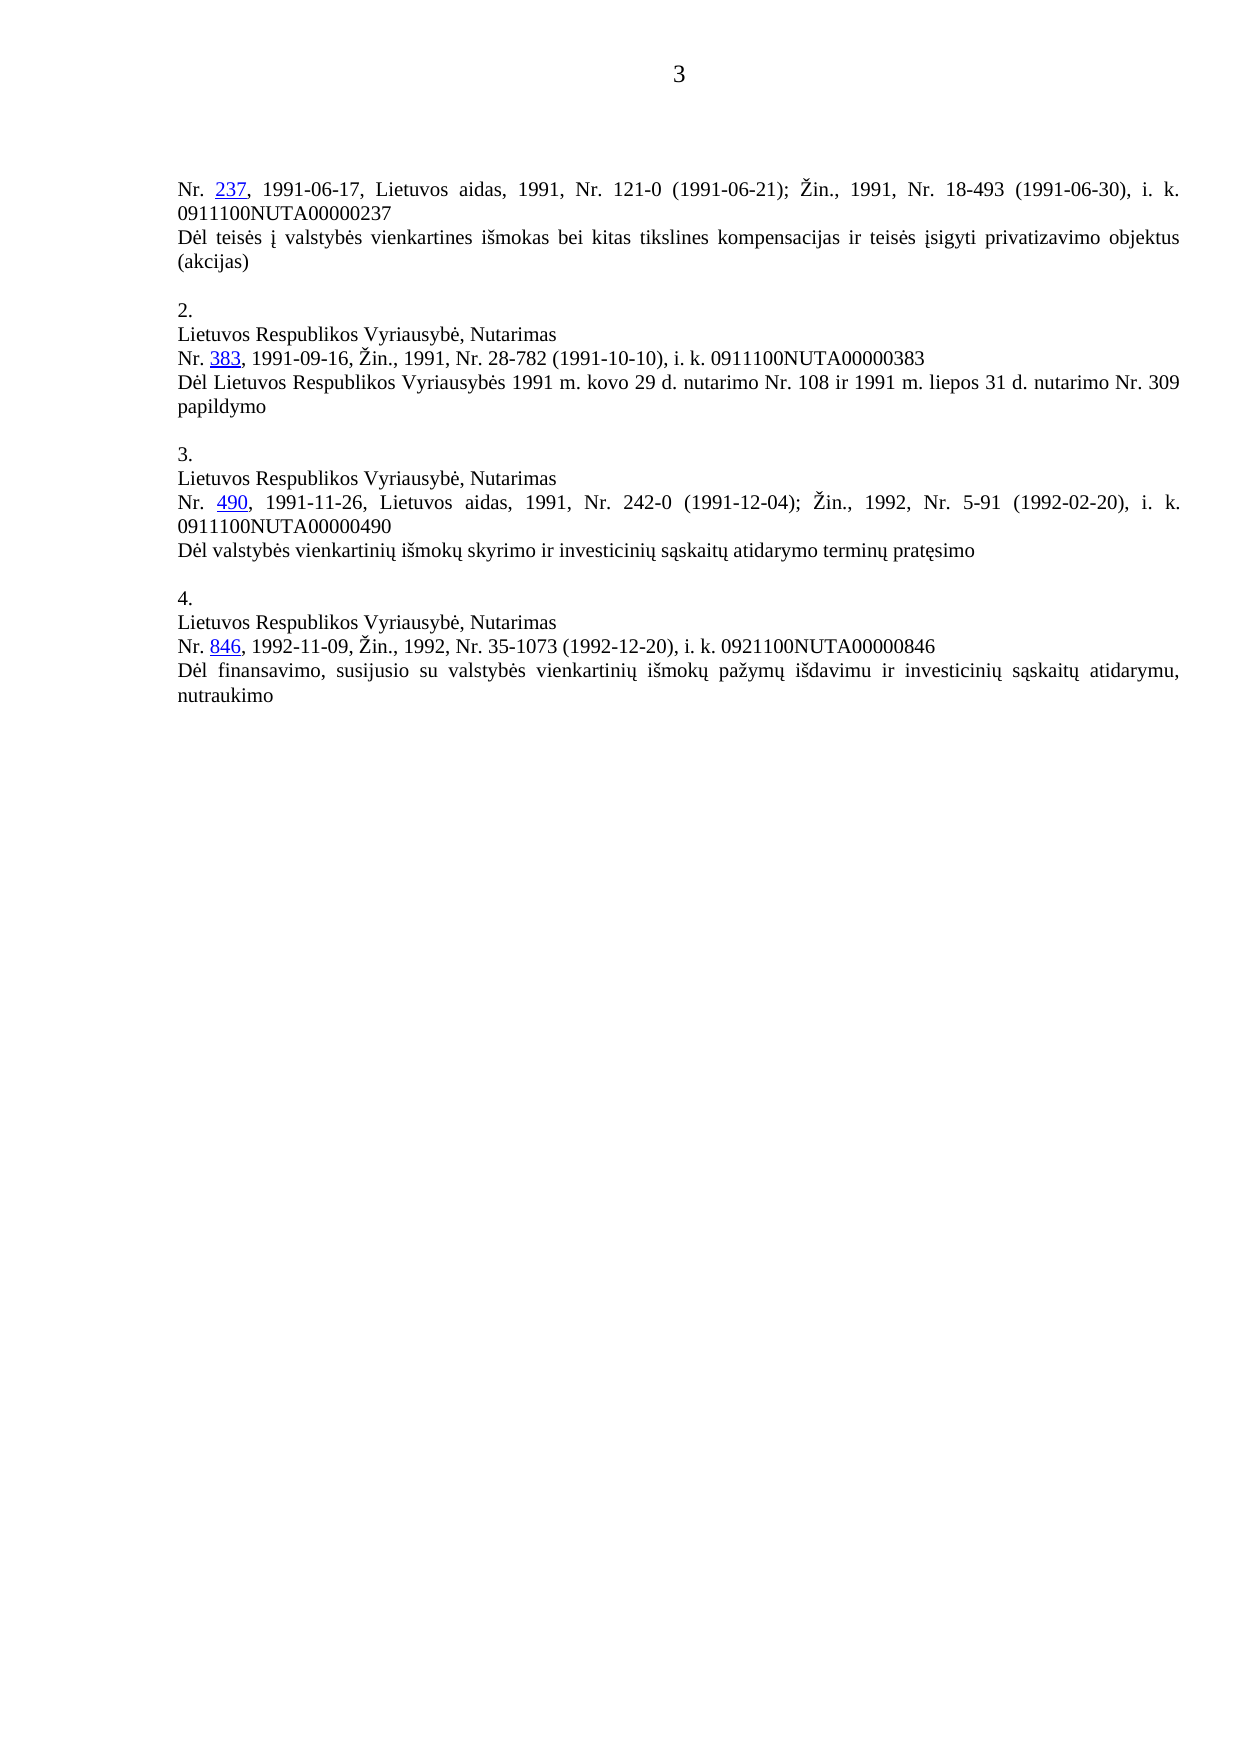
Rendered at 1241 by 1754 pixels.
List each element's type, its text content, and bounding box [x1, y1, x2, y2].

text Nr. 237, 1991-06-17, Lietuvos aidas, 1991, Nr. 121-0 (1991-06-21); Žin., 1991, Nr. 18-493 (1991-06-30), i. k. 0911100NUTA00000237 [177, 177, 1181, 225]
text 3. [177, 442, 1181, 466]
text Nr. 383, 1991-09-16, Žin., 1991, Nr. 28-782 (1991-10-10), i. k. 0911100NUTA00000383 [177, 346, 1181, 370]
text Lietuvos Respublikos Vyriausybė, Nutarimas [177, 610, 1181, 634]
text Lietuvos Respublikos Vyriausybė, Nutarimas [177, 466, 1181, 490]
text 2. [177, 297, 1181, 322]
text Dėl teisės į valstybės vienkartines išmokas bei kitas tikslines kompensacijas ir teisės įsigyti privatizavimo objektus (akcijas) [177, 225, 1181, 273]
text Nr. 490, 1991-11-26, Lietuvos aidas, 1991, Nr. 242-0 (1991-12-04); Žin., 1992, Nr. 5-91 (1992-02-20), i. k. 0911100NUTA00000490 [177, 490, 1181, 538]
text Dėl finansavimo, susijusio su valstybės vienkartinių išmokų pažymų išdavimu ir investicinių sąskaitų atidarymu, nutraukimo [177, 658, 1181, 707]
text Lietuvos Respublikos Vyriausybė, Nutarimas [177, 322, 1181, 346]
text Nr. 846, 1992-11-09, Žin., 1992, Nr. 35-1073 (1992-12-20), i. k. 0921100NUTA00000846 [177, 634, 1181, 658]
text Dėl Lietuvos Respublikos Vyriausybės 1991 m. kovo 29 d. nutarimo Nr. 108 ir 1991 m. liepos 31 d. nutarimo Nr. 309 papildymo [177, 370, 1181, 418]
text 4. [177, 586, 1181, 610]
text Dėl valstybės vienkartinių išmokų skyrimo ir investicinių sąskaitų atidarymo terminų pratęsimo [177, 538, 1181, 562]
